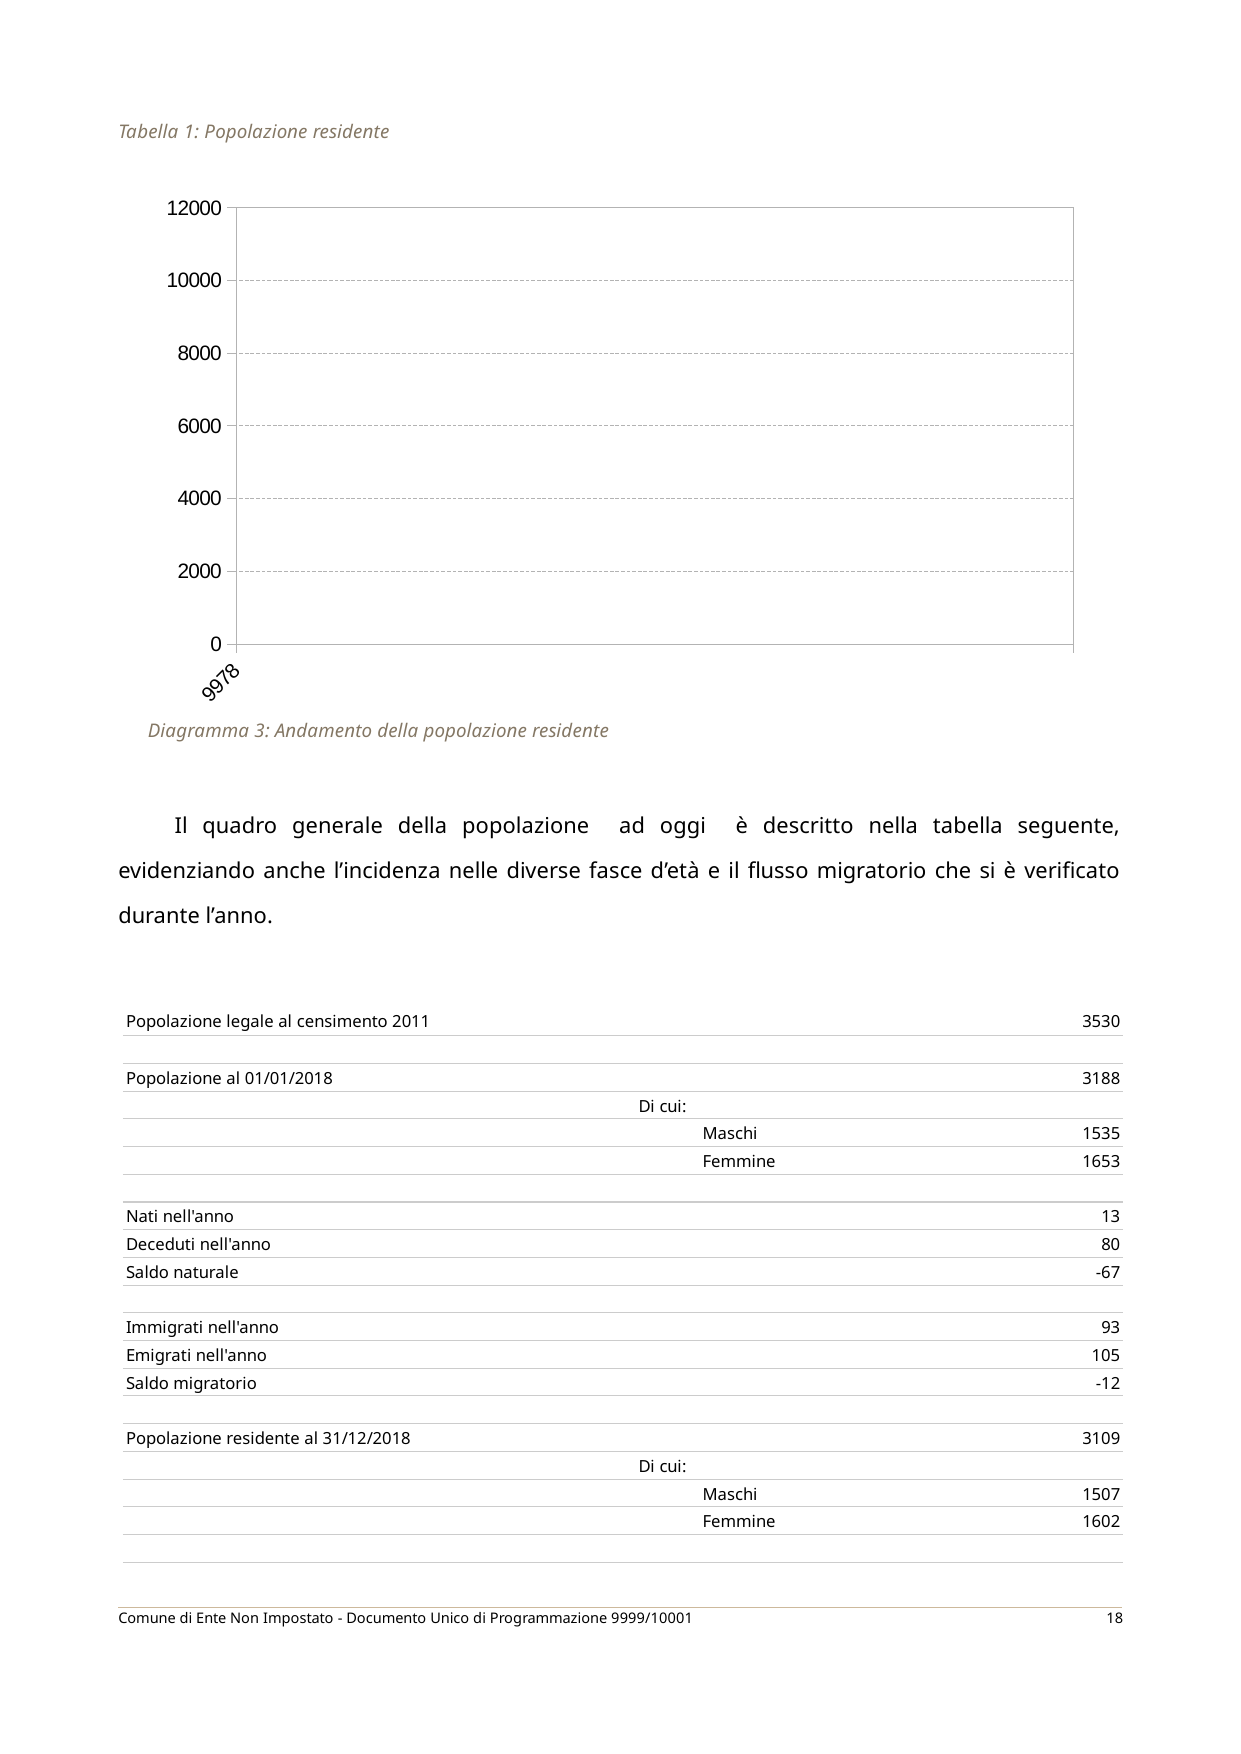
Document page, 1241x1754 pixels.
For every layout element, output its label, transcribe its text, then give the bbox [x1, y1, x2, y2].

table_cell 3530 [1006, 1008, 1123, 1035]
table_cell [118, 1174, 123, 1201]
table_cell [700, 1396, 1006, 1423]
table_cell [123, 1036, 635, 1063]
table_cell [118, 1479, 123, 1506]
table_cell [700, 1535, 1006, 1562]
table_cell [1006, 1535, 1123, 1562]
table_cell [123, 1452, 635, 1478]
table_cell [1006, 1092, 1123, 1118]
table_cell Popolazione al 01/01/2018 [123, 1064, 635, 1091]
table_cell [635, 1203, 699, 1229]
table_cell [118, 1423, 123, 1451]
table_cell [118, 1229, 123, 1257]
table_cell [635, 1147, 699, 1174]
table_cell [635, 1369, 699, 1395]
table_cell [118, 1506, 123, 1534]
text Tabella 1: Popolazione residente [118, 118, 1122, 144]
table_cell [700, 1369, 1006, 1395]
table_cell [1006, 1396, 1123, 1423]
table_cell [700, 1230, 1006, 1257]
table_cell 80 [1006, 1230, 1123, 1257]
table_cell [635, 1480, 699, 1506]
table_cell [118, 1395, 123, 1423]
table_cell 105 [1006, 1341, 1123, 1368]
table_cell [700, 1203, 1006, 1229]
table_cell -12 [1006, 1369, 1123, 1395]
table_cell [118, 1312, 123, 1340]
table_cell [635, 1230, 699, 1257]
table_cell [123, 1535, 635, 1562]
table_cell 93 [1006, 1313, 1123, 1340]
table_cell Di cui: [635, 1452, 699, 1478]
table_cell [118, 1008, 123, 1035]
table_cell [635, 1258, 699, 1284]
table_cell [118, 1063, 123, 1091]
table_cell [635, 1119, 699, 1146]
table_cell [118, 1451, 123, 1478]
table_cell [118, 1146, 123, 1174]
table_cell Maschi [700, 1119, 1006, 1146]
table_cell [635, 1008, 699, 1035]
table_cell [635, 1286, 699, 1312]
table_cell [700, 1008, 1006, 1035]
table_cell [700, 1092, 1006, 1118]
table_cell [1006, 1452, 1123, 1478]
table_cell [700, 1175, 1006, 1201]
table_cell 1602 [1006, 1507, 1123, 1534]
table_cell Deceduti nell'anno [123, 1230, 635, 1257]
table_cell [118, 1118, 123, 1146]
table_cell [118, 1091, 123, 1118]
table_cell [635, 1507, 699, 1534]
table_cell [635, 1064, 699, 1091]
table_cell Popolazione residente al 31/12/2018 [123, 1424, 635, 1451]
table_cell [1006, 1286, 1123, 1312]
table_cell [700, 1341, 1006, 1368]
table_cell Femmine [700, 1147, 1006, 1174]
text Diagramma 3: Andamento della popolazione residente [148, 197, 1092, 743]
table_cell [1006, 1175, 1123, 1201]
table_cell [118, 1285, 123, 1312]
table_cell [635, 1175, 699, 1201]
table_cell [123, 1147, 635, 1174]
table_cell [123, 1396, 635, 1423]
table_cell Femmine [700, 1507, 1006, 1534]
table_cell [635, 1036, 699, 1063]
table_cell [700, 1452, 1006, 1478]
table_cell [635, 1535, 699, 1562]
table_cell -67 [1006, 1258, 1123, 1284]
table_cell [700, 1286, 1006, 1312]
table_cell Emigrati nell'anno [123, 1341, 635, 1368]
table_cell [123, 1286, 635, 1312]
table_cell 13 [1006, 1203, 1123, 1229]
table_cell 1653 [1006, 1147, 1123, 1174]
table_cell Saldo migratorio [123, 1369, 635, 1395]
table_cell [118, 1035, 123, 1063]
table_cell Saldo naturale [123, 1258, 635, 1284]
table_cell [700, 1424, 1006, 1451]
table_cell [700, 1313, 1006, 1340]
table_cell 1535 [1006, 1119, 1123, 1146]
table_cell [635, 1396, 699, 1423]
table_cell [118, 1257, 123, 1284]
table_cell [118, 1368, 123, 1395]
table_cell [700, 1036, 1006, 1063]
table_cell 3109 [1006, 1424, 1123, 1451]
table_cell [635, 1341, 699, 1368]
table_cell [123, 1507, 635, 1534]
table_cell [118, 1201, 123, 1229]
table_cell [123, 1119, 635, 1146]
table_cell [123, 1092, 635, 1118]
table_cell [635, 1313, 699, 1340]
table_cell Nati nell'anno [123, 1203, 635, 1229]
table_cell Maschi [700, 1480, 1006, 1506]
table_cell [700, 1258, 1006, 1284]
table_cell [700, 1064, 1006, 1091]
table_cell [1006, 1036, 1123, 1063]
table_cell [635, 1424, 699, 1451]
table_cell [118, 1534, 123, 1562]
table_cell Popolazione legale al censimento 2011 [123, 1008, 635, 1035]
table_cell [118, 1340, 123, 1368]
table_cell Di cui: [635, 1092, 699, 1118]
table_cell Immigrati nell'anno [123, 1313, 635, 1340]
table_cell 3188 [1006, 1064, 1123, 1091]
table_cell [123, 1480, 635, 1506]
table_cell 1507 [1006, 1480, 1123, 1506]
table_cell [123, 1175, 635, 1201]
text Il quadro generale della popolazione ad oggi è descritto nella tabella seguente, evidenziando anche l’incidenza nelle diverse fasce d’età e il flusso migratorio che si è verificato durante l’anno. [118, 810, 1122, 930]
